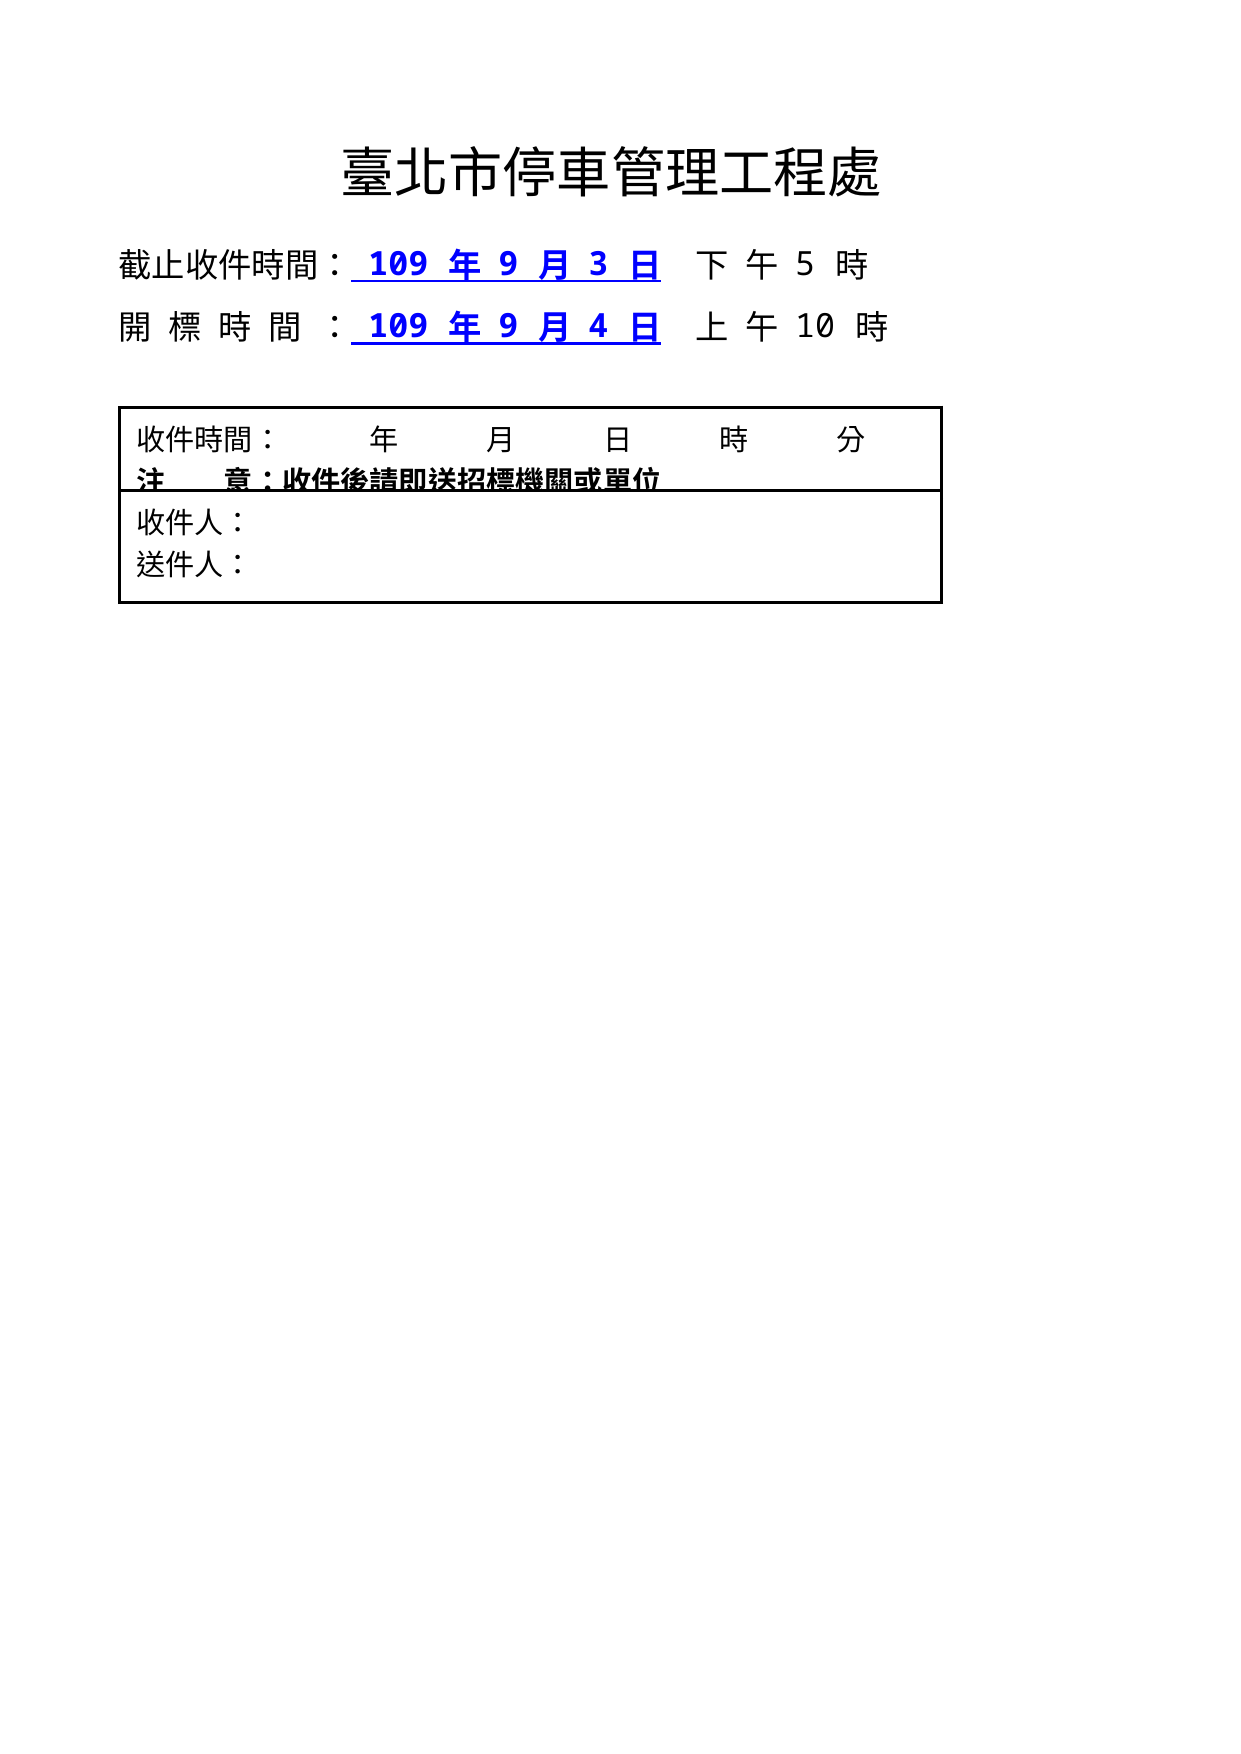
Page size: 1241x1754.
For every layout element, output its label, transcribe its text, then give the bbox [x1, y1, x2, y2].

text 臺北市停車管理工程處 [99, 96, 1122, 221]
text 開 標 時 間 ： 109 年 9 月 4 日 上 午 10 時 [118, 283, 1122, 346]
text 送件人： [136, 542, 925, 584]
text 收件時間： 年 月 日 時 分 [136, 416, 925, 458]
text 收件人： [136, 499, 925, 542]
text [121, 409, 940, 489]
text 注 意：收件後請即送招標機關或單位 [136, 458, 925, 489]
text 截止收件時間： 109 年 9 月 3 日 下 午 5 時 [118, 221, 1122, 283]
